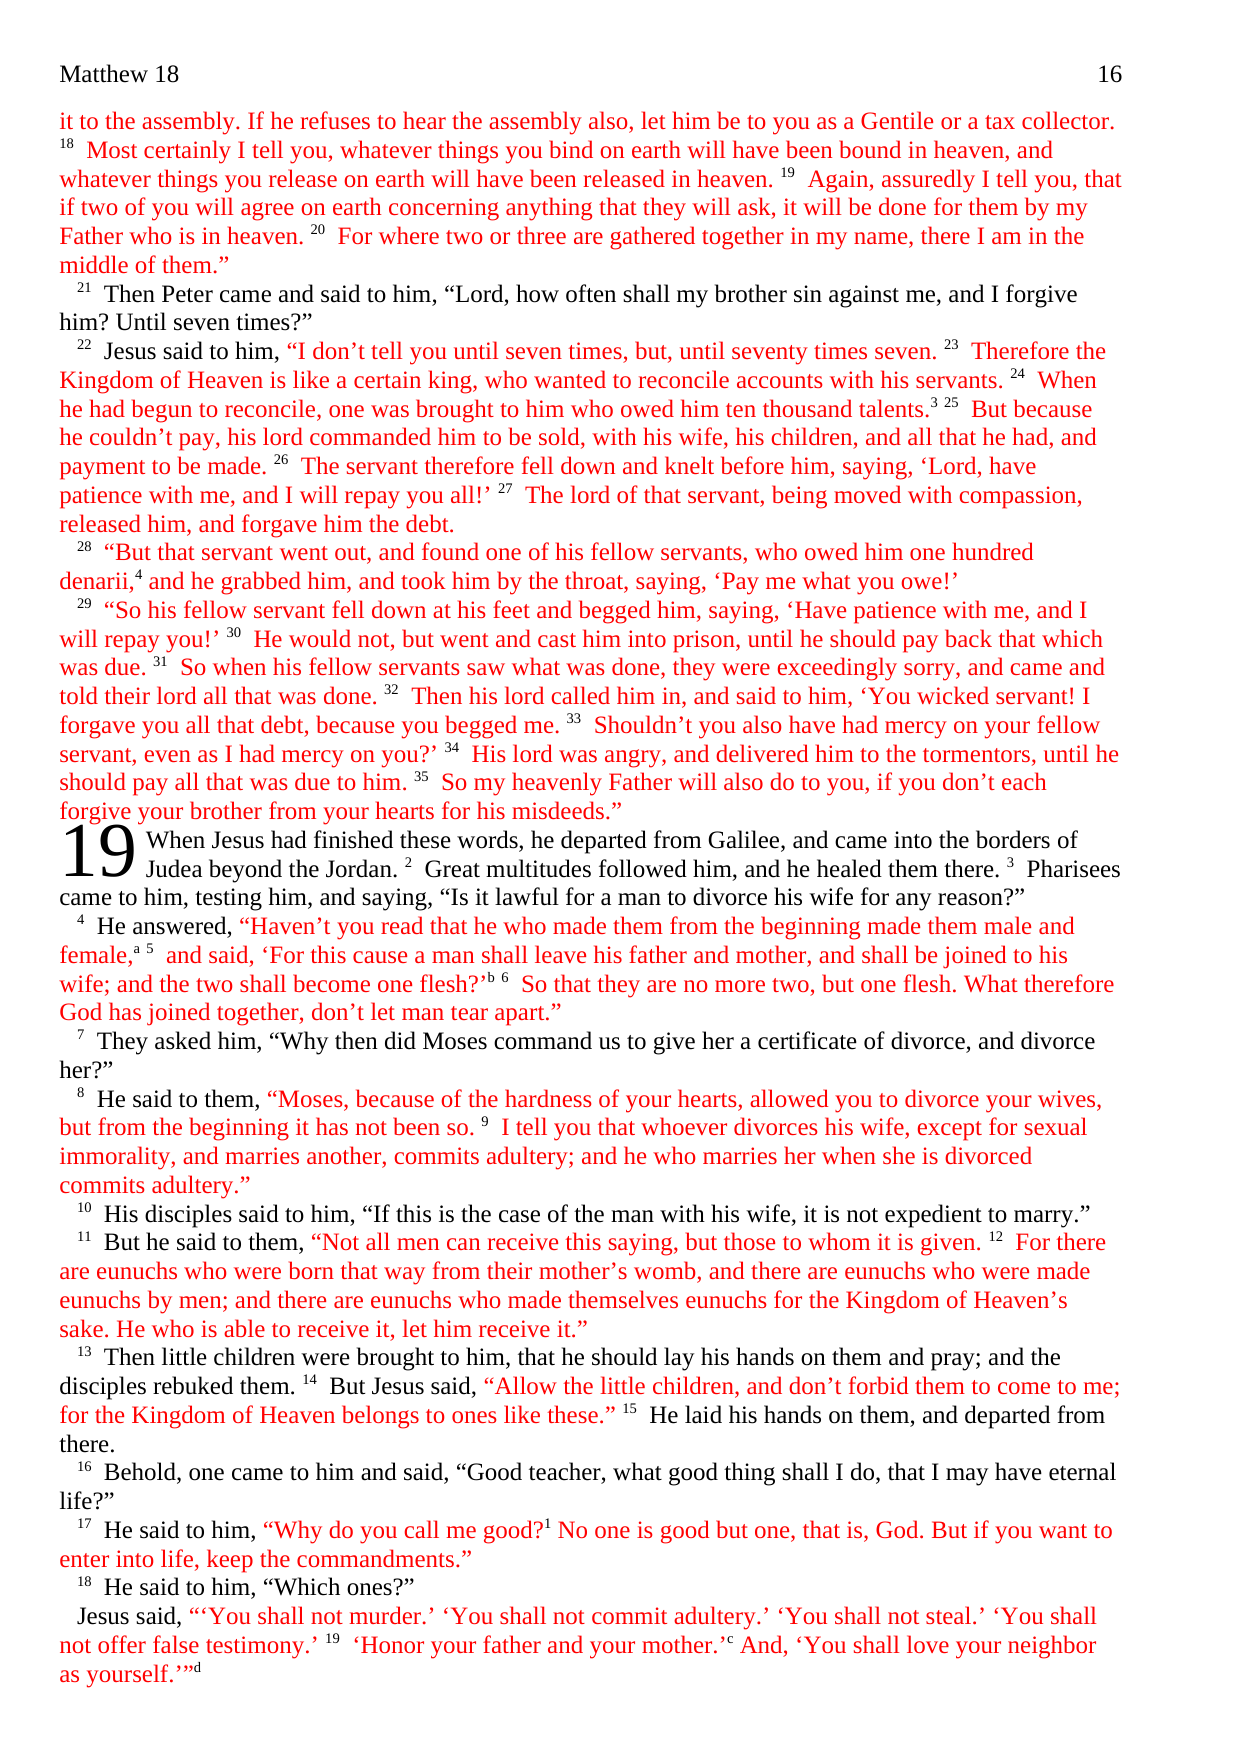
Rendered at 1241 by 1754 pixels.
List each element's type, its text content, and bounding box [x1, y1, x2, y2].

text 22 Jesus said to him, “I don’t tell you until seven times, but, until seventy times seven. 23 Therefore the Kingdom of Heaven is like a certain king, who wanted to reconcile accounts with his servants. 24 When he had begun to reconcile, one was brought to him who owed him ten thousand talents.3 25 But because he couldn’t pay, his lord commanded him to be sold, with his wife, his children, and all that he had, and payment to be made. 26 The servant therefore fell down and knelt before him, saying, ‘Lord, have patience with me, and I will repay you all!’ 27 The lord of that servant, being moved with compassion, released him, and forgave him the debt. [59, 336, 1122, 537]
text it to the assembly. If he refuses to hear the assembly also, let him be to you as a Gentile or a tax collector. 18 Most certainly I tell you, whatever things you bind on earth will have been bound in heaven, and whatever things you release on earth will have been released in heaven. 19 Again, assuredly I tell you, that if two of you will agree on earth concerning anything that they will ask, it will be done for them by my Father who is in heaven. 20 For where two or three are gathered together in my name, there I am in the middle of them.” [59, 106, 1122, 279]
text 11 But he said to them, “Not all men can receive this saying, but those to whom it is given. 12 For there are eunuchs who were born that way from their mother’s womb, and there are eunuchs who were made eunuchs by men; and there are eunuchs who made themselves eunuchs for the Kingdom of Heaven’s sake. He who is able to receive it, let him receive it.” [59, 1227, 1122, 1342]
text 16 Behold, one came to him and said, “Good teacher, what good thing shall I do, that I may have eternal life?” [59, 1457, 1122, 1515]
text 29 “So his fellow servant fell down at his feet and begged him, saying, ‘Have patience with me, and I will repay you!’ 30 He would not, but went and cast him into prison, until he should pay back that which was due. 31 So when his fellow servants saw what was done, they were exceedingly sorry, and came and told their lord all that was done. 32 Then his lord called him in, and said to him, ‘You wicked servant! I forgave you all that debt, because you begged me. 33 Shouldn’t you also have had mercy on your fellow servant, even as I had mercy on you?’ 34 His lord was angry, and delivered him to the tormentors, until he should pay all that was due to him. 35 So my heavenly Father will also do to you, if you don’t each forgive your brother from your hearts for his misdeeds.” [59, 595, 1122, 825]
text 28 “But that servant went out, and found one of his fellow servants, who owed him one hundred denarii,4 and he grabbed him, and took him by the throat, saying, ‘Pay me what you owe!’ [59, 537, 1122, 595]
text 10 His disciples said to him, “If this is the case of the man with his wife, it is not expedient to marry.” [59, 1199, 1122, 1227]
text 21 Then Peter came and said to him, “Lord, how often shall my brother sin against me, and I forgive him? Until seven times?” [59, 279, 1122, 336]
text 4 He answered, “Haven’t you read that he who made them from the beginning made them male and female,a 5 and said, ‘For this cause a man shall leave his father and mother, and shall be joined to his wife; and the two shall become one flesh?’b 6 So that they are no more two, but one flesh. What therefore God has joined together, don’t let man tear apart.” [59, 911, 1122, 1026]
text 8 He said to them, “Moses, because of the hardness of your hearts, allowed you to divorce your wives, but from the beginning it has not been so. 9 I tell you that whoever divorces his wife, except for sexual immorality, and marries another, commits adultery; and he who marries her when she is divorced commits adultery.” [59, 1084, 1122, 1199]
text 17 He said to him, “Why do you call me good?1 No one is good but one, that is, God. But if you want to enter into life, keep the commandments.” [59, 1515, 1122, 1572]
text Jesus said, “‘You shall not murder.’ ‘You shall not commit adultery.’ ‘You shall not steal.’ ‘You shall not offer false testimony.’ 19 ‘Honor your father and your mother.’c And, ‘You shall love your neighbor as yourself.’”d [59, 1601, 1122, 1687]
text 13 Then little children were brought to him, that he should lay his hands on them and pray; and the disciples rebuked them. 14 But Jesus said, “Allow the little children, and don’t forbid them to come to me; for the Kingdom of Heaven belongs to ones like these.” 15 He laid his hands on them, and departed from there. [59, 1342, 1122, 1457]
text 7 They asked him, “Why then did Moses command us to give her a certificate of divorce, and divorce her?” [59, 1026, 1122, 1084]
text 19When Jesus had finished these words, he departed from Galilee, and came into the borders of Judea beyond the Jordan. 2 Great multitudes followed him, and he healed them there. 3 Pharisees came to him, testing him, and saying, “Is it lawful for a man to divorce his wife for any reason?” [59, 825, 1122, 911]
text 18 He said to him, “Which ones?” [59, 1572, 1122, 1601]
